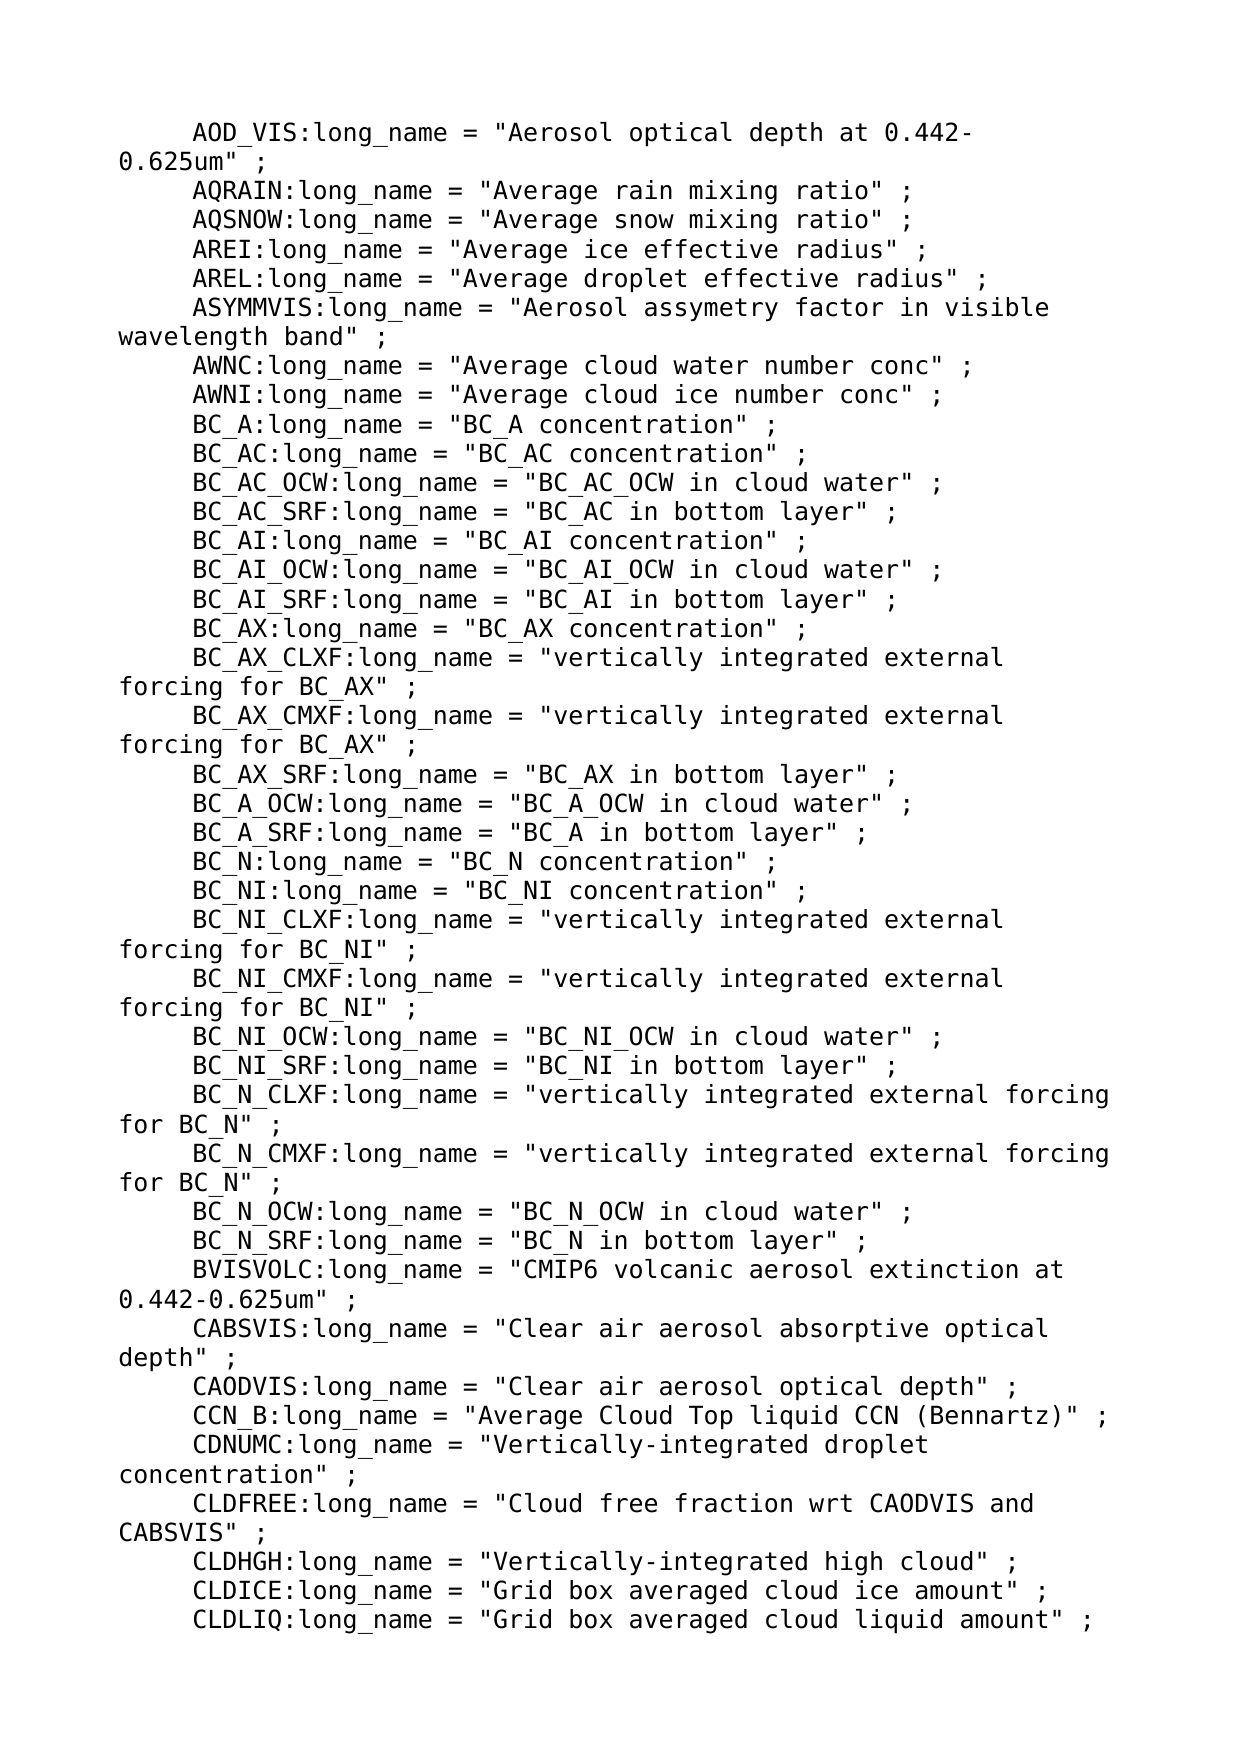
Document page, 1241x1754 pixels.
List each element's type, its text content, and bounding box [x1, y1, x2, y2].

text AOD_VIS:long_name = "Aerosol optical depth at 0.442-0.625um" ; AQRAIN:long_name = "Average rain mixing ratio" ; AQSNOW:long_name = "Average snow mixing ratio" ; AREI:long_name = "Average ice effective radius" ; AREL:long_name = "Average droplet effective radius" ; ASYMMVIS:long_name = "Aerosol assymetry factor in visible wavelength band" ; AWNC:long_name = "Average cloud water number conc" ; AWNI:long_name = "Average cloud ice number conc" ; BC_A:long_name = "BC_A concentration" ; BC_AC:long_name = "BC_AC concentration" ; BC_AC_OCW:long_name = "BC_AC_OCW in cloud water" ; BC_AC_SRF:long_name = "BC_AC in bottom layer" ; BC_AI:long_name = "BC_AI concentration" ; BC_AI_OCW:long_name = "BC_AI_OCW in cloud water" ; BC_AI_SRF:long_name = "BC_AI in bottom layer" ; BC_AX:long_name = "BC_AX concentration" ; BC_AX_CLXF:long_name = "vertically integrated external forcing for BC_AX" ; BC_AX_CMXF:long_name = "vertically integrated external forcing for BC_AX" ; BC_AX_SRF:long_name = "BC_AX in bottom layer" ; BC_A_OCW:long_name = "BC_A_OCW in cloud water" ; BC_A_SRF:long_name = "BC_A in bottom layer" ; BC_N:long_name = "BC_N concentration" ; BC_NI:long_name = "BC_NI concentration" ; BC_NI_CLXF:long_name = "vertically integrated external forcing for BC_NI" ; BC_NI_CMXF:long_name = "vertically integrated external forcing for BC_NI" ; BC_NI_OCW:long_name = "BC_NI_OCW in cloud water" ; BC_NI_SRF:long_name = "BC_NI in bottom layer" ; BC_N_CLXF:long_name = "vertically integrated external forcing for BC_N" ; BC_N_CMXF:long_name = "vertically integrated external forcing for BC_N" ; BC_N_OCW:long_name = "BC_N_OCW in cloud water" ; BC_N_SRF:long_name = "BC_N in bottom layer" ; BVISVOLC:long_name = "CMIP6 volcanic aerosol extinction at 0.442-0.625um" ; CABSVIS:long_name = "Clear air aerosol absorptive optical depth" ; CAODVIS:long_name = "Clear air aerosol optical depth" ; CCN_B:long_name = "Average Cloud Top liquid CCN (Bennartz)" ; CDNUMC:long_name = "Vertically-integrated droplet concentration" ; CLDFREE:long_name = "Cloud free fraction wrt CAODVIS and CABSVIS" ; CLDHGH:long_name = "Vertically-integrated high cloud" ; CLDICE:long_name = "Grid box averaged cloud ice amount" ; CLDLIQ:long_name = "Grid box averaged cloud liquid amount" ; [118, 118, 1122, 1635]
